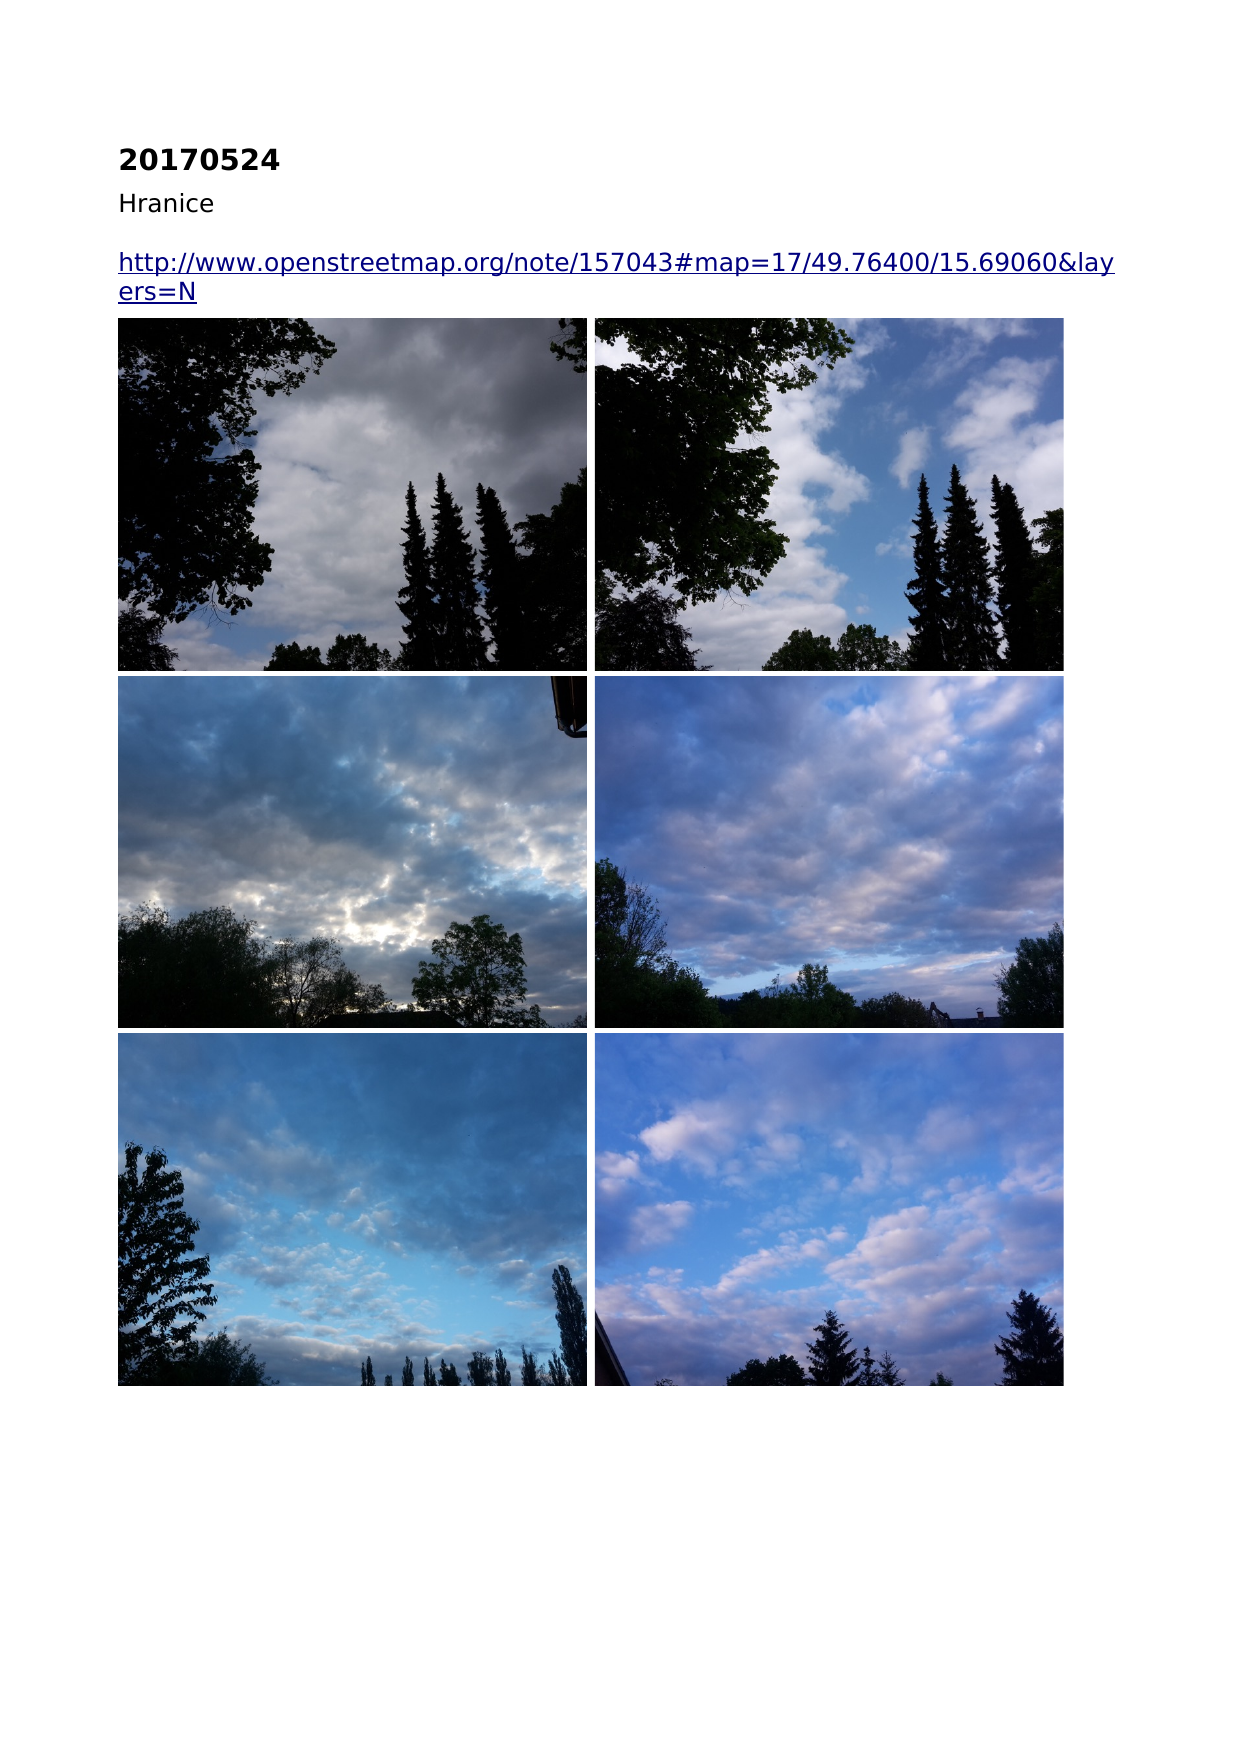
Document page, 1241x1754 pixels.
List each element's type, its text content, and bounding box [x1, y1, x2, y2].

picture [594, 1033, 1064, 1386]
picture [594, 318, 1064, 671]
subtitle 20170524 [118, 143, 1122, 177]
text Hranice http://www.openstreetmap.org/note/157043#map=17/49.76400/15.69060&layers=N [118, 189, 1122, 306]
picture [118, 1033, 587, 1386]
picture [118, 318, 587, 671]
picture [118, 676, 587, 1028]
picture [594, 676, 1064, 1028]
